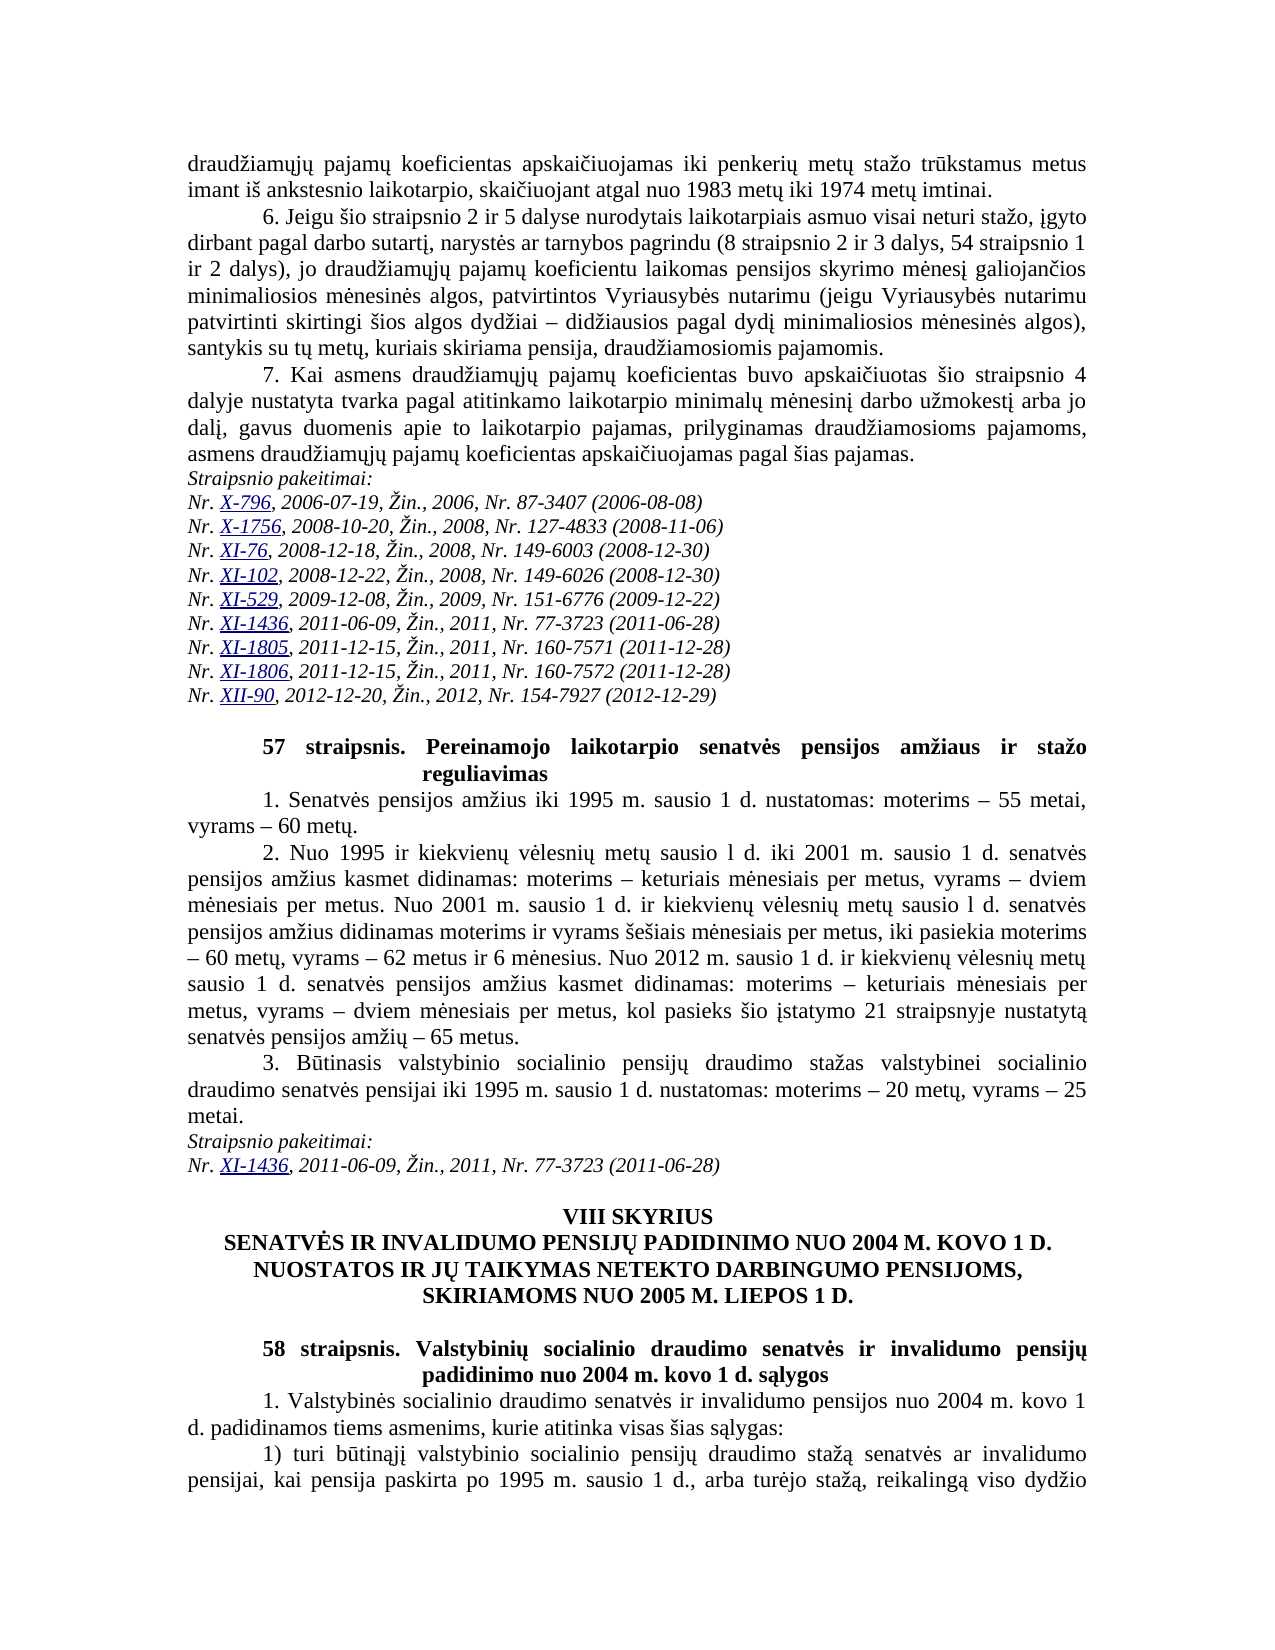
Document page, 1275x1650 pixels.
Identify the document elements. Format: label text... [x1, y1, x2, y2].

text 2. Nuo 1995 ir kiekvienų vėlesnių metų sausio l d. iki 2001 m. sausio 1 d. senatvės pensijos amžius kasmet didinamas: moterims – keturiais mėnesiais per metus, vyrams – dviem mėnesiais per metus. Nuo 2001 m. sausio 1 d. ir kiekvienų vėlesnių metų sausio l d. senatvės pensijos amžius didinamas moterims ir vyrams šešiais mėnesiais per metus, iki pasiekia moterims – 60 metų, vyrams – 62 metus ir 6 mėnesius. Nuo 2012 m. sausio 1 d. ir kiekvienų vėlesnių metų sausio 1 d. senatvės pensijos amžius kasmet didinamas: moterims – keturiais mėnesiais per metus, vyrams – dviem mėnesiais per metus, kol pasieks šio įstatymo 21 straipsnyje nustatytą senatvės pensijos amžių – 65 metus. [187, 839, 1088, 1049]
text Nr. XI-1436, 2011-06-09, Žin., 2011, Nr. 77-3723 (2011-06-28) [187, 611, 1087, 635]
text 1. Senatvės pensijos amžius iki 1995 m. sausio 1 d. nustatomas: moterims – 55 metai, vyrams – 60 metų. [187, 786, 1088, 839]
text Nr. XI-1806, 2011-12-15, Žin., 2011, Nr. 160-7572 (2011-12-28) [187, 659, 1088, 683]
text Straipsnio pakeitimai: [187, 466, 1088, 490]
text Nr. XI-1436, 2011-06-09, Žin., 2011, Nr. 77-3723 (2011-06-28) [187, 1153, 1087, 1177]
text 3. Būtinasis valstybinio socialinio pensijų draudimo stažas valstybinei socialinio draudimo senatvės pensijai iki 1995 m. sausio 1 d. nustatomas: moterims – 20 metų, vyrams – 25 metai. [187, 1049, 1088, 1128]
text Nr. X-796, 2006-07-19, Žin., 2006, Nr. 87-3407 (2006-08-08) [187, 490, 1088, 514]
text Nr. XI-529, 2009-12-08, Žin., 2009, Nr. 151-6776 (2009-12-22) [187, 587, 1087, 611]
text Nr. XII-90, 2012-12-20, Žin., 2012, Nr. 154-7927 (2012-12-29) [187, 683, 1088, 707]
text Straipsnio pakeitimai: [187, 1128, 1088, 1153]
text Nr. XI-1805, 2011-12-15, Žin., 2011, Nr. 160-7571 (2011-12-28) [187, 635, 1088, 659]
text 58 straipsnis. Valstybinių socialinio draudimo senatvės ir invalidumo pensijų padidinimo nuo 2004 m. kovo 1 d. sąlygos [262, 1335, 1088, 1387]
text Nr. X-1756, 2008-10-20, Žin., 2008, Nr. 127-4833 (2008-11-06) [187, 514, 1088, 538]
text 57 straipsnis. Pereinamojo laikotarpio senatvės pensijos amžiaus ir stažo reguliavimas [262, 733, 1088, 786]
text 7. Kai asmens draudžiamųjų pajamų koeficientas buvo apskaičiuotas šio straipsnio 4 dalyje nustatyta tvarka pagal atitinkamo laikotarpio minimalų mėnesinį darbo užmokestį arba jo dalį, gavus duomenis apie to laikotarpio pajamas, prilyginamas draudžiamosioms pajamoms, asmens draudžiamųjų pajamų koeficientas apskaičiuojamas pagal šias pajamas. [187, 361, 1088, 466]
text SENATVĖS IR INVALIDUMO PENSIJŲ PADIDINIMO NUO 2004 M. KOVO 1 D. NUOSTATOS IR JŲ TAIKYMAS NETEKTO DARBINGUMO PENSIJOMS, SKIRIAMOMS NUO 2005 M. LIEPOS 1 D. [187, 1229, 1088, 1308]
text draudžiamųjų pajamų koeficientas apskaičiuojamas iki penkerių metų stažo trūkstamus metus imant iš ankstesnio laikotarpio, skaičiuojant atgal nuo 1983 metų iki 1974 metų imtinai. [187, 150, 1088, 203]
text 1) turi būtinąjį valstybinio socialinio pensijų draudimo stažą senatvės ar invalidumo pensijai, kai pensija paskirta po 1995 m. sausio 1 d., arba turėjo stažą, reikalingą viso dydžio [187, 1440, 1088, 1493]
text 6. Jeigu šio straipsnio 2 ir 5 dalyse nurodytais laikotarpiais asmuo visai neturi stažo, įgyto dirbant pagal darbo sutartį, narystės ar tarnybos pagrindu (8 straipsnio 2 ir 3 dalys, 54 straipsnio 1 ir 2 dalys), jo draudžiamųjų pajamų koeficientu laikomas pensijos skyrimo mėnesį galiojančios minimaliosios mėnesinės algos, patvirtintos Vyriausybės nutarimu (jeigu Vyriausybės nutarimu patvirtinti skirtingi šios algos dydžiai – didžiausios pagal dydį minimaliosios mėnesinės algos), santykis su tų metų, kuriais skiriama pensija, draudžiamosiomis pajamomis. [187, 203, 1088, 361]
text Nr. XI-102, 2008-12-22, Žin., 2008, Nr. 149-6026 (2008-12-30) [187, 562, 1087, 587]
text Nr. XI-76, 2008-12-18, Žin., 2008, Nr. 149-6003 (2008-12-30) [187, 538, 1087, 562]
text 1. Valstybinės socialinio draudimo senatvės ir invalidumo pensijos nuo 2004 m. kovo 1 d. padidinamos tiems asmenims, kurie atitinka visas šias sąlygas: [187, 1387, 1088, 1440]
text VIII SKYRIUS [187, 1203, 1088, 1229]
